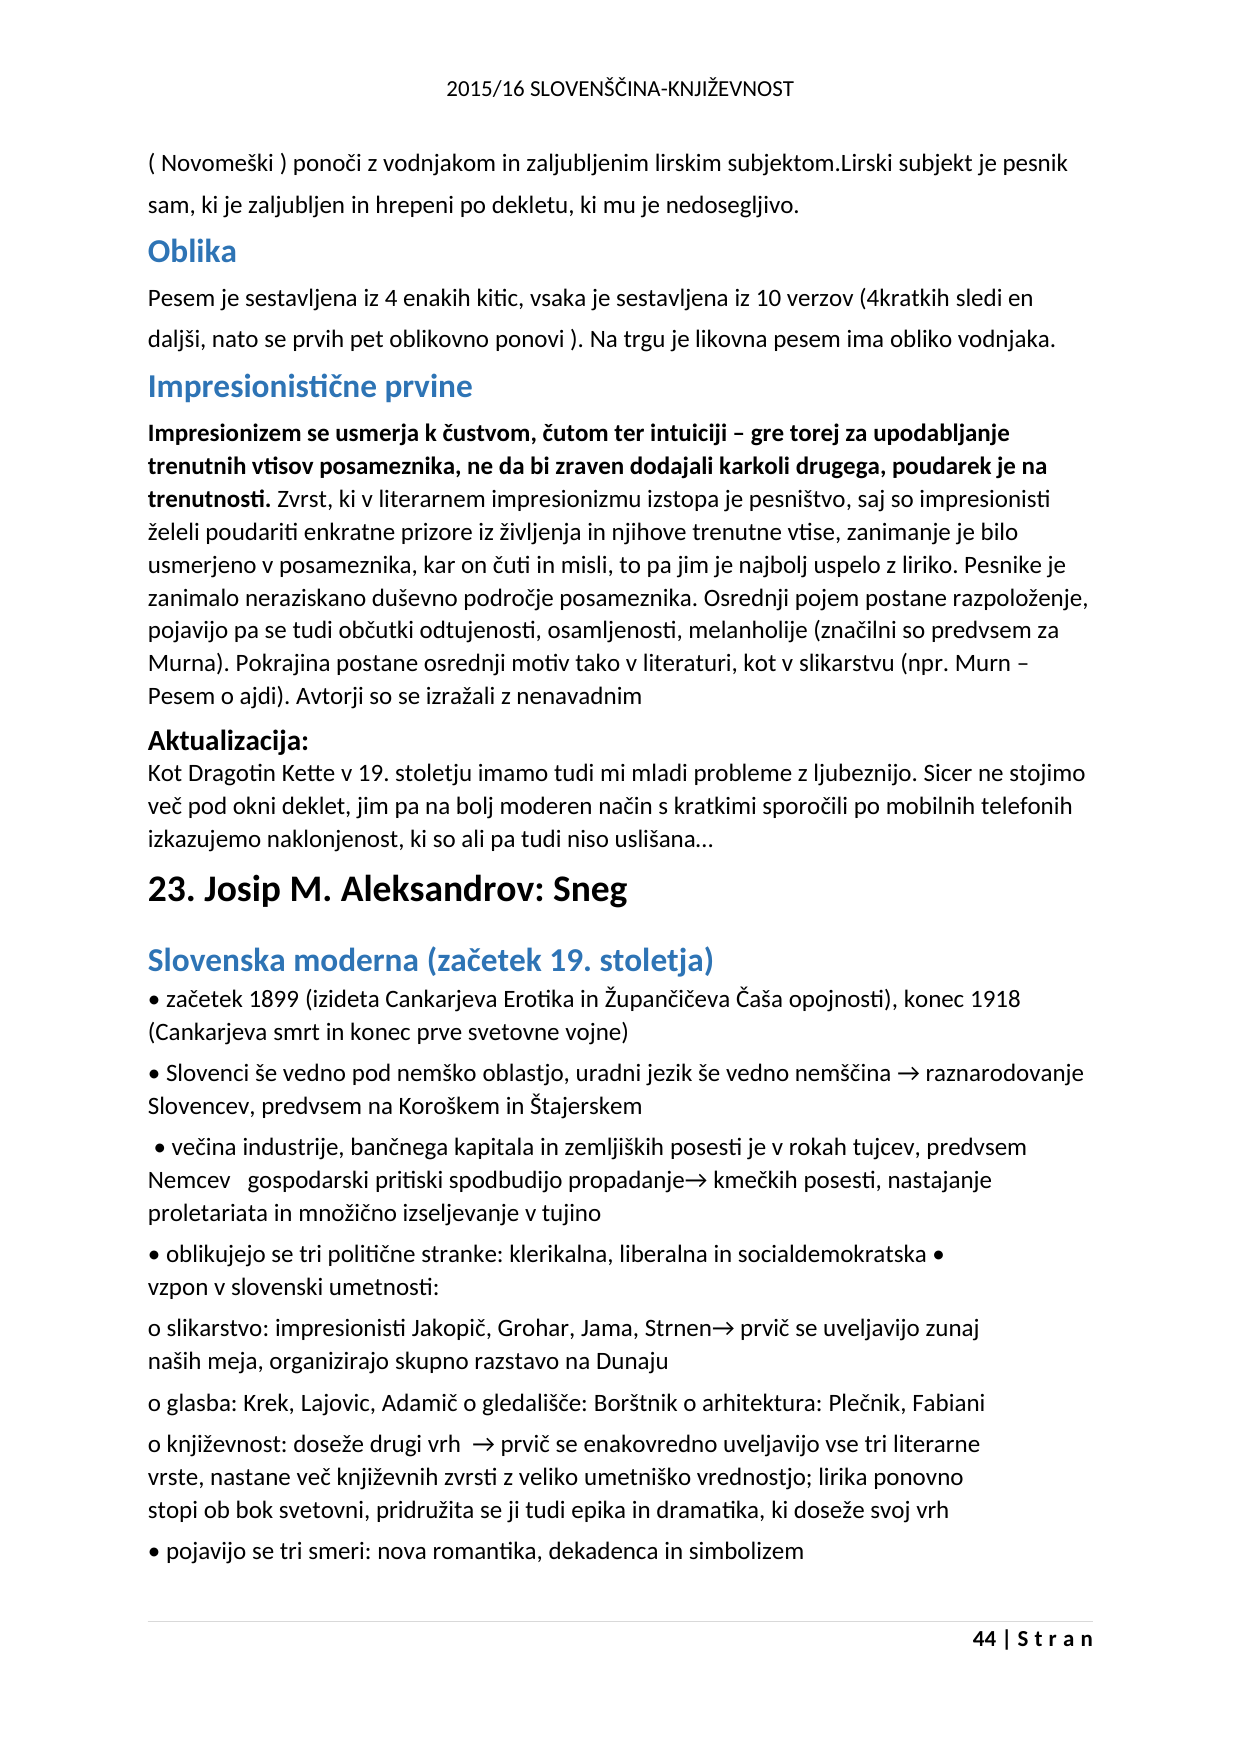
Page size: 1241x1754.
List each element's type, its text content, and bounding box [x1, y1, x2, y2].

text Impresionistične prvine [148, 365, 1093, 406]
text ( Novomeški ) ponoči z vodnjakom in zaljubljenim lirskim subjektom.Lirski subjekt je pesnik [148, 148, 1093, 178]
text Pesem je sestavljena iz 4 enakih kitic, vsaka je sestavljena iz 10 verzov (4kratkih sledi en [148, 282, 1093, 313]
text 23. Josip M. Aleksandrov: Sneg [148, 864, 1093, 910]
text Oblika [148, 230, 1093, 271]
subtitle Slovenska moderna (začetek 19. stoletja) [148, 939, 1093, 980]
text Kot Dragotin Kette v 19. stoletju imamo tudi mi mladi probleme z ljubeznijo. Sicer ne stojimo več pod okni deklet, jim pa na bolj moderen način s kratkimi sporočili po mobilnih telefonih izkazujemo naklonjenost, ki so ali pa tudi niso uslišana… [148, 757, 1093, 854]
text • oblikujejo se tri politične stranke: klerikalna, liberalna in socialdemokratska • vzpon v slovenski umetnosti: [148, 1238, 1093, 1302]
text • začetek 1899 (izideta Cankarjeva Erotika in Župančičeva Čaša opojnosti), konec 1918 (Cankarjeva smrt in konec prve svetovne vojne) [148, 983, 1093, 1046]
text o glasba: Krek, Lajovic, Adamič o gledališče: Borštnik o arhitektura: Plečnik, Fabiani [148, 1387, 1093, 1417]
text • Slovenci še vedno pod nemško oblastjo, uradni jezik še vedno nemščina → raznarodovanje Slovencev, predvsem na Koroškem in Štajerskem [148, 1057, 1093, 1121]
text o slikarstvo: impresionisti Jakopič, Grohar, Jama, Strnen→ prvič se uveljavijo zunaj naših meja, organizirajo skupno razstavo na Dunaju [148, 1312, 1093, 1376]
text Impresionizem se usmerja k čustvom, čutom ter intuiciji – gre torej za upodabljanje trenutnih vtisov posameznika, ne da bi zraven dodajali karkoli drugega, poudarek je na trenutnosti. Zvrst, ki v literarnem impresionizmu izstopa je pesništvo, saj so impresionisti želeli poudariti enkratne prizore iz življenja in njihove trenutne vtise, zanimanje je bilo usmerjeno v posameznika, kar on čuti in misli, to pa jim je najbolj uspelo z liriko. Pesnike je zanimalo neraziskano duševno področje posameznika. Osrednji pojem postane razpoloženje, pojavijo pa se tudi občutki odtujenosti, osamljenosti, melanholije (značilni so predvsem za Murna). Pokrajina postane osrednji motiv tako v literaturi, kot v slikarstvu (npr. Murn – Pesem o ajdi). Avtorji so se izražali z nenavadnim [148, 417, 1093, 711]
text • pojavijo se tri smeri: nova romantika, dekadenca in simbolizem [148, 1535, 1093, 1566]
text • večina industrije, bančnega kapitala in zemljiških posesti je v rokah tujcev, predvsem Nemcev gospodarski pritiski spodbudijo propadanje→ kmečkih posesti, nastajanje proletariata in množično izseljevanje v tujino [148, 1131, 1093, 1228]
text daljši, nato se prvih pet oblikovno ponovi ). Na trgu je likovna pesem ima obliko vodnjaka. [148, 324, 1093, 354]
text Aktualizacija: [148, 722, 1093, 757]
text sam, ki je zaljubljen in hrepeni po dekletu, ki mu je nedosegljivo. [148, 189, 1093, 219]
text o književnost: doseže drugi vrh → prvič se enakovredno uveljavijo vse tri literarne vrste, nastane več književnih zvrsti z veliko umetniško vrednostjo; lirika ponovno stopi ob bok svetovni, pridružita se ji tudi epika in dramatika, ki doseže svoj vrh [148, 1428, 1093, 1524]
